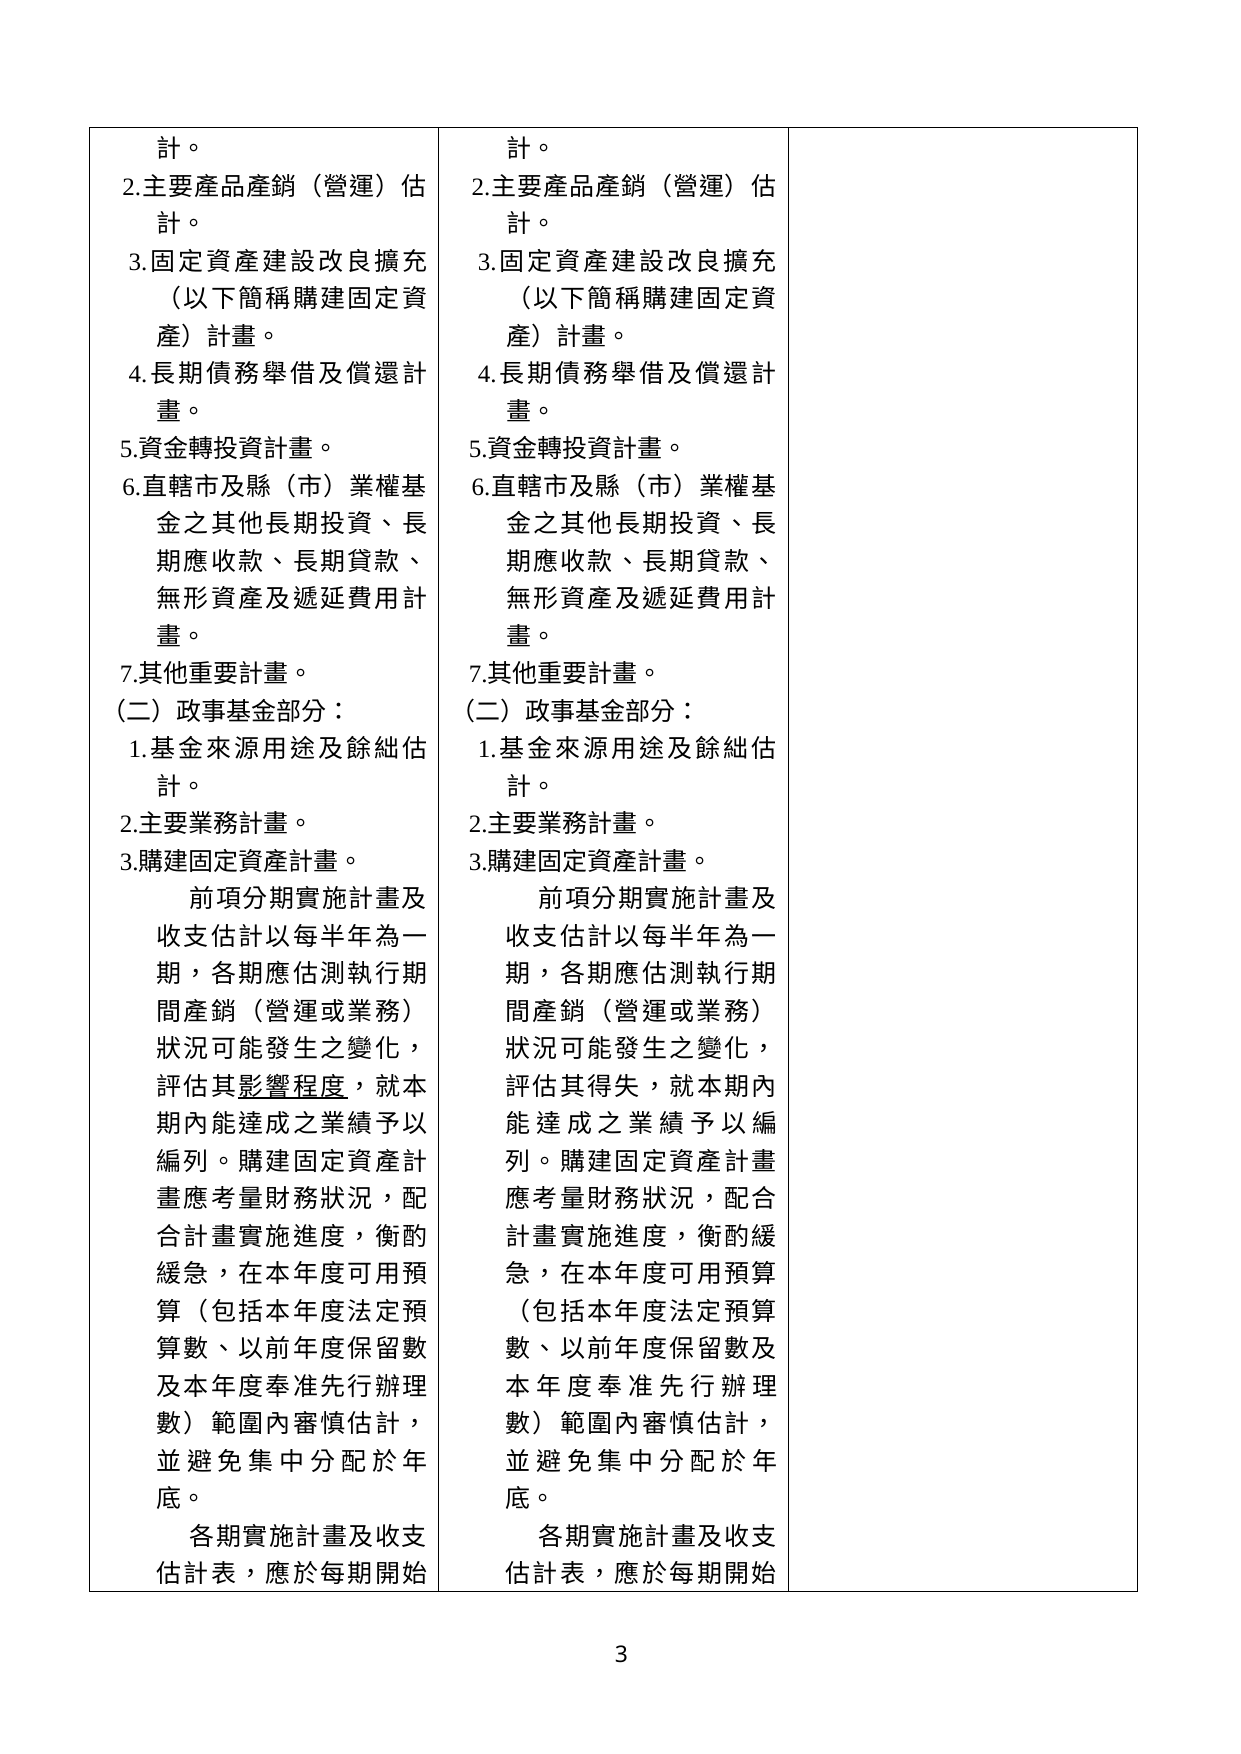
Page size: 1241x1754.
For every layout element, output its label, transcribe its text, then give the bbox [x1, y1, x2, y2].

table_cell 計。 2.主要產品產銷（營運）估計。 3.固定資產建設改良擴充（以下簡稱購建固定資產）計畫。 4.長期債務舉借及償還計畫。 5.資金轉投資計畫。 6.直轄市及縣（市）業權基金之其他長期投資、長期應收款、長期貸款、無形資產及遞延費用計畫。 7.其他重要計畫。 （二）政事基金部分： 1.基金來源用途及餘絀估計。 2.主要業務計畫。 3.購建固定資產計畫。 前項分期實施計畫及收支估計以每半年為一期，各期應估測執行期間產銷（營運或業務）狀況可能發生之變化，評估其得失，就本期內能達成之業績予以編列。購建固定資產計畫應考量財務狀況，配合計畫實施進度，衡酌緩急，在本年度可用預算（包括本年度法定預算數、以前年度保留數及本年度奉准先行辦理數）範圍內審慎估計，並避免集中分配於年底。 各期實施計畫及收支估計表，應於每期開始 [439, 128, 788, 1591]
table_cell 計。 2.主要產品產銷（營運）估計。 3.固定資產建設改良擴充（以下簡稱購建固定資產）計畫。 4.長期債務舉借及償還計畫。 5.資金轉投資計畫。 6.直轄市及縣（市）業權基金之其他長期投資、長期應收款、長期貸款、無形資產及遞延費用計畫。 7.其他重要計畫。 （二）政事基金部分： 1.基金來源用途及餘絀估計。 2.主要業務計畫。 3.購建固定資產計畫。 前項分期實施計畫及收支估計以每半年為一期，各期應估測執行期間產銷（營運或業務）狀況可能發生之變化，評估其影響程度，就本期內能達成之業績予以編列。購建固定資產計畫應考量財務狀況，配合計畫實施進度，衡酌緩急，在本年度可用預算（包括本年度法定預算數、以前年度保留數及本年度奉准先行辦理數）範圍內審慎估計，並避免集中分配於年底。 各期實施計畫及收支估計表，應於每期開始 [90, 128, 438, 1591]
table_cell [789, 128, 1137, 1591]
